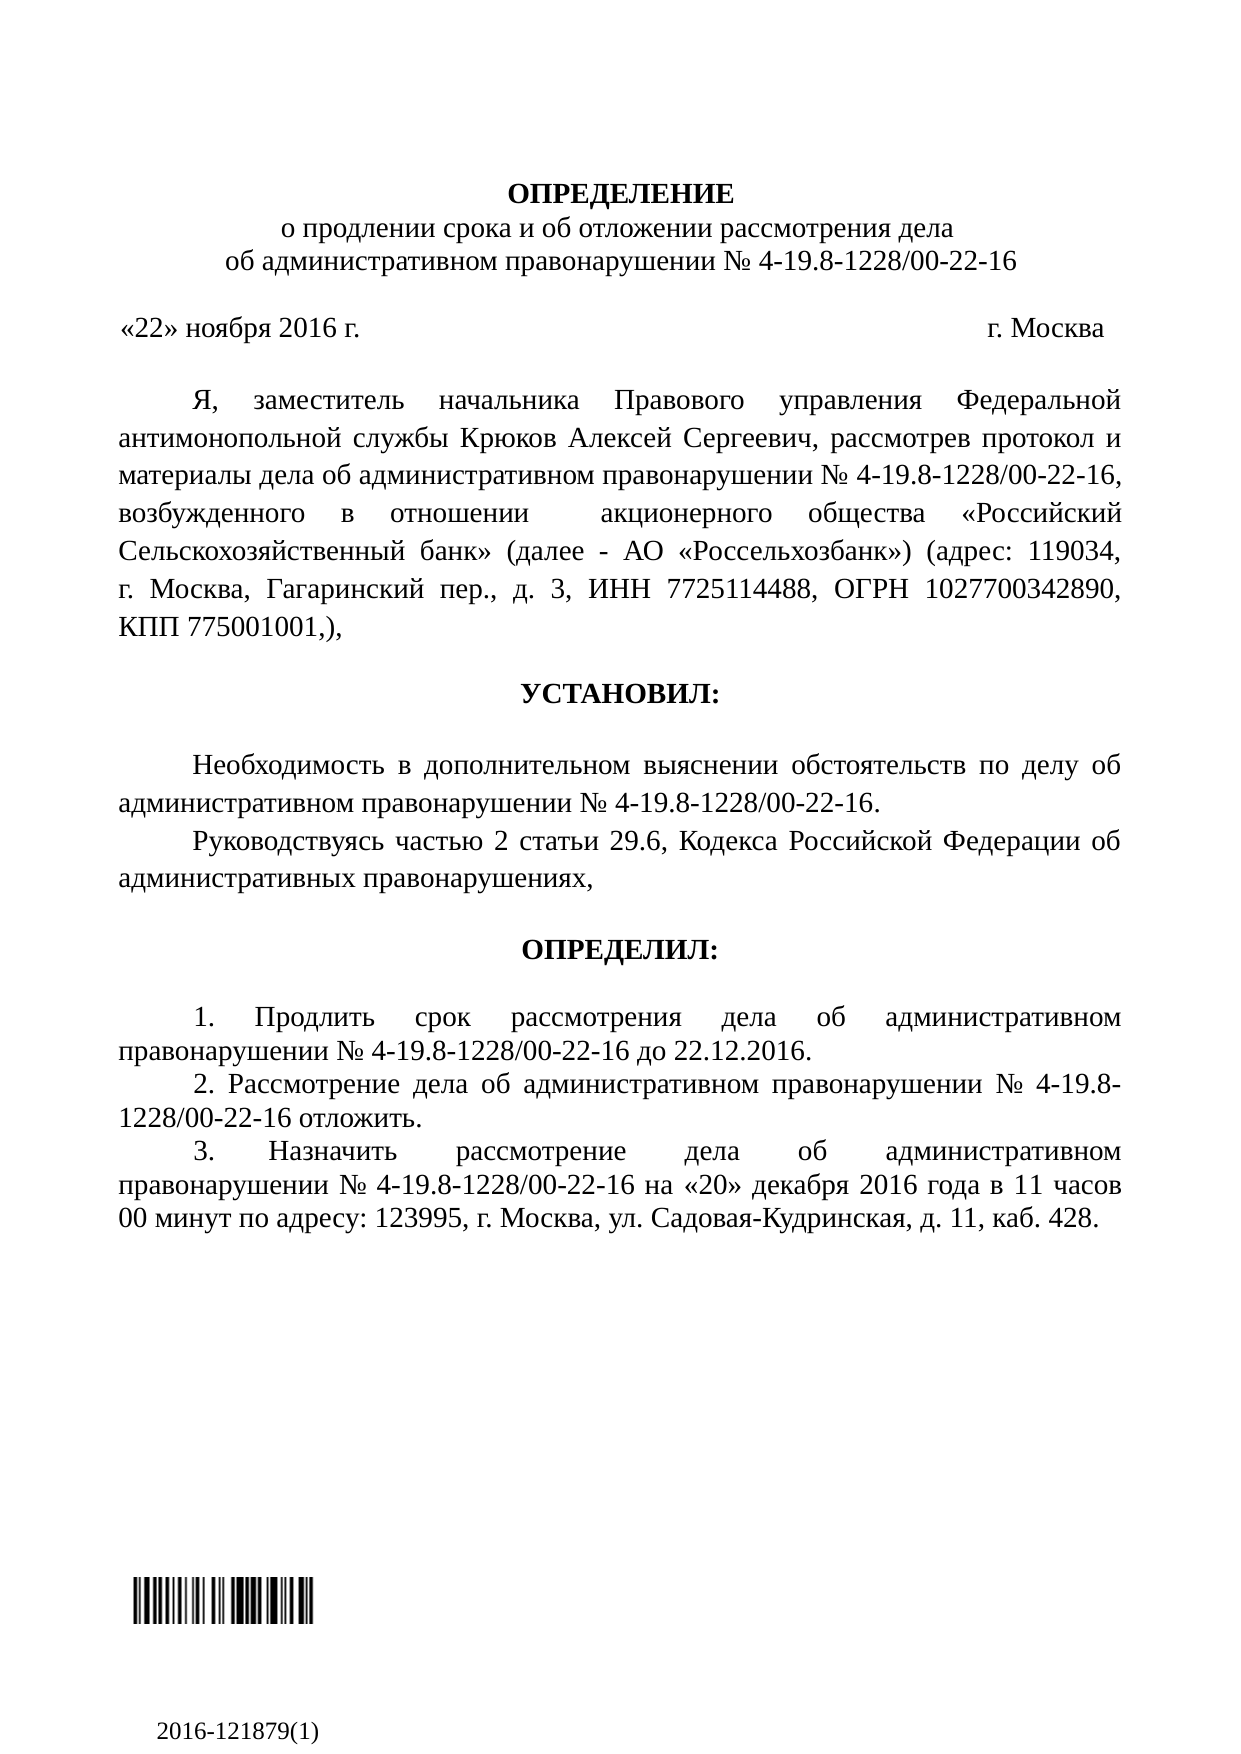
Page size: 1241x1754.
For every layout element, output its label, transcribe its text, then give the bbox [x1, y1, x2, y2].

text Руководствуясь частью 2 статьи 29.6, Кодекса Российской Федерации об административных правонарушениях, [118, 818, 1122, 894]
picture [118, 1577, 331, 1624]
text 2. Рассмотрение дела об административном правонарушении № 4-19.8-1228/00-22-16 отложить. [118, 1066, 1122, 1133]
text УСТАНОВИЛ: [118, 676, 1122, 709]
text ОПРЕДЕЛЕНИЕ [120, 176, 1122, 210]
text «22» ноября 2016 г. г. Москва [120, 311, 1122, 344]
list Назначить рассмотрение дела об административном правонарушении № 4-19.8-1228/00-22-16 на «20» декабря 2016 года в 11 часов 00 минут по адресу: 123995, г. Москва, ул. Садовая-Кудринская, д. 11, каб. 428. [118, 1133, 1122, 1234]
text Необходимость в дополнительном выяснении обстоятельств по делу об административном правонарушении № 4-19.8-1228/00-22-16. [118, 743, 1122, 818]
text об административном правонарушении № 4-19.8-1228/00-22-16 [120, 243, 1122, 277]
text о продлении срока и об отложении рассмотрения дела [120, 210, 1122, 243]
text ОПРЕДЕЛИЛ: [118, 932, 1122, 966]
text Я, заместитель начальника Правового управления Федеральной антимонопольной службы Крюков Алексей Сергеевич, рассмотрев протокол и материалы дела об административном правонарушении № 4-19.8-1228/00-22-16, возбужденного в отношении акционерного общества «Российский Сельскохозяйственный банк» (далее - АО «Россельхозбанк») (адрес: 119034, г. Москва, Гагаринский пер., д. 3, ИНН 7725114488, ОГРН 1027700342890, КПП 775001001,), [118, 378, 1122, 642]
text 1. Продлить срок рассмотрения дела об административном правонарушении № 4-19.8-1228/00-22-16 до 22.12.2016. [118, 999, 1122, 1066]
